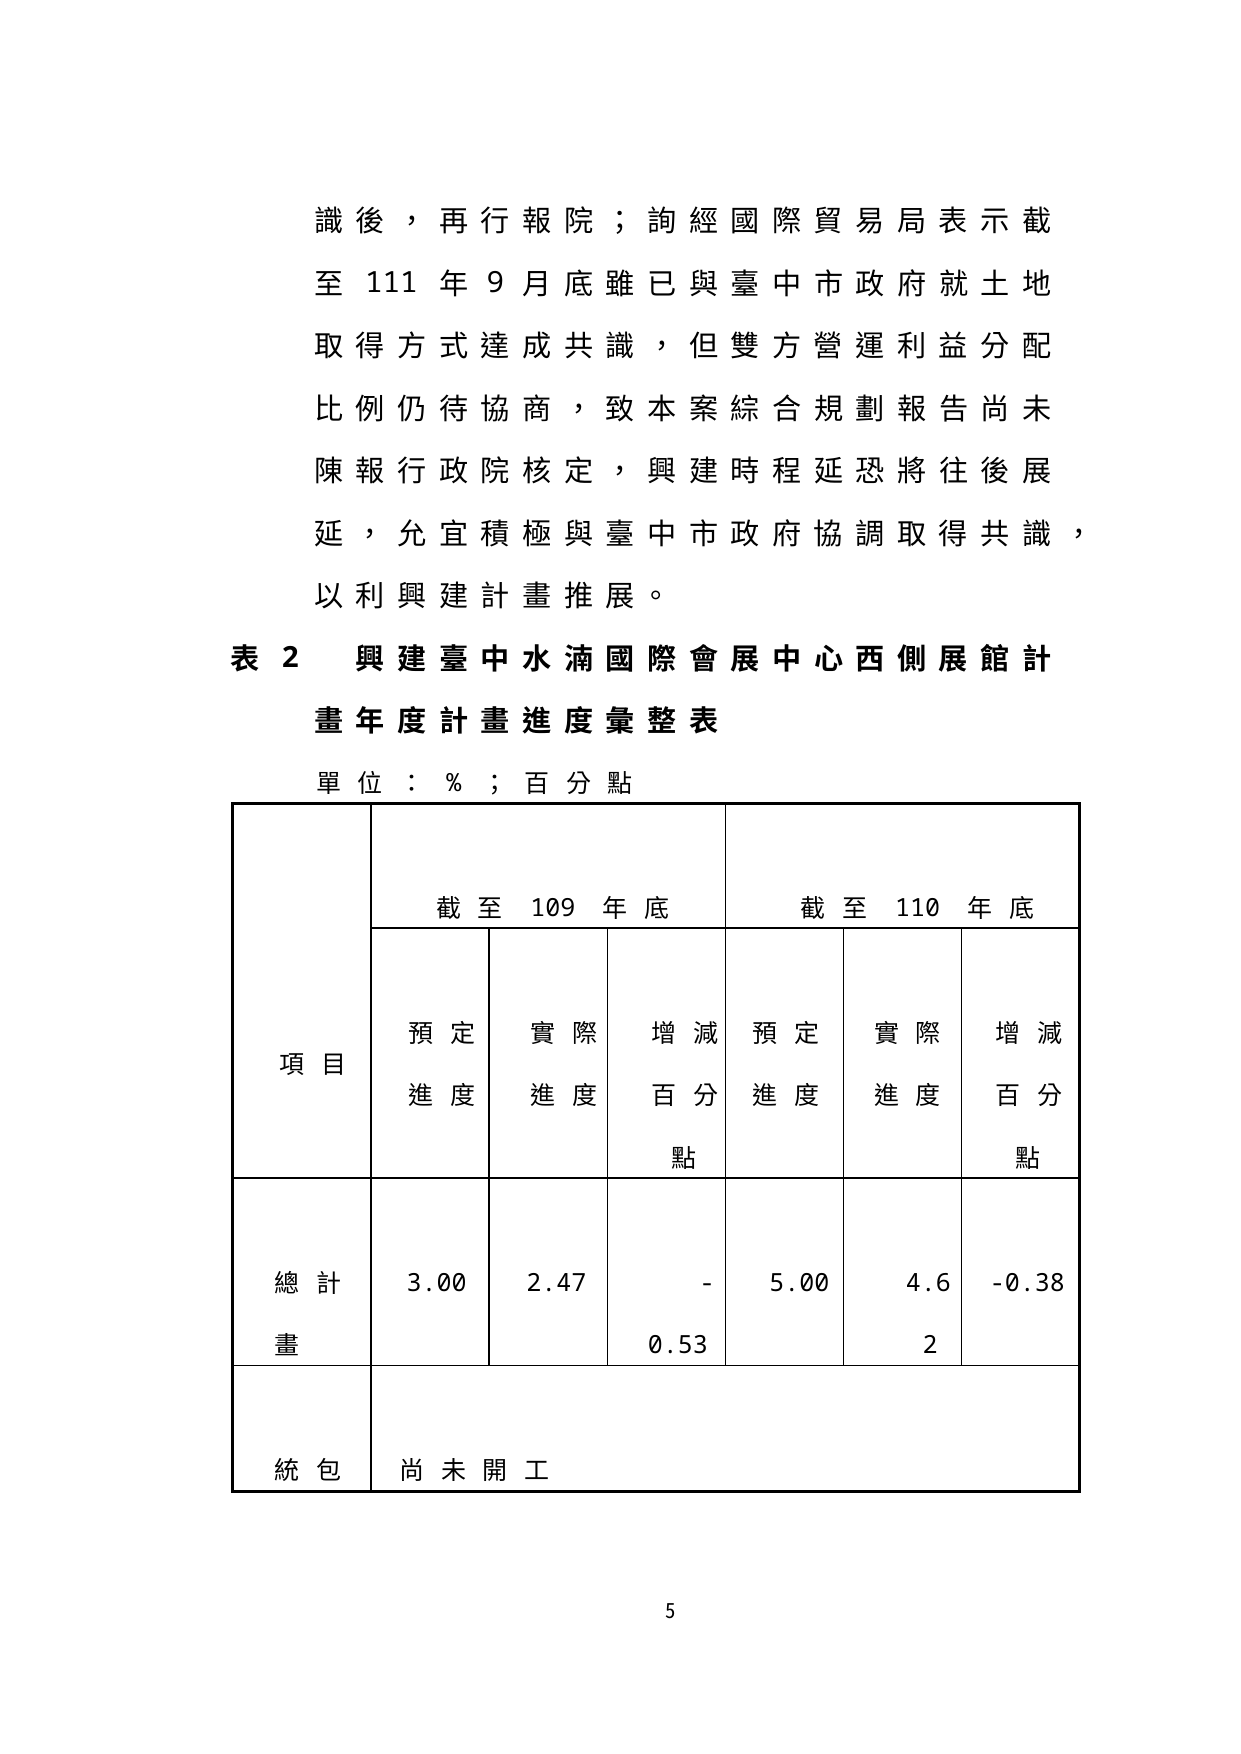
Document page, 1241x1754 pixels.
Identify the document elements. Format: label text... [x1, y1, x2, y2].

table_cell 增減百分點 [962, 929, 1078, 1177]
table_cell 增減百分點 [608, 929, 725, 1177]
table_header 項目 [234, 805, 370, 1177]
text 表2 興建臺中水湳國際會展中心西側展館計畫年度計畫進度彙整表 單位：%；百分點 [222, 615, 1058, 802]
table_cell -0.53 [608, 1179, 725, 1365]
table_cell 實際進度 [844, 929, 961, 1177]
text 詢據國際貿易局資料，興建臺中水湳國際會展中心西側展館案截至110年底興建計畫實際進度僅4.62%較預定進度落後0.38個百分點(詳表2)；主要係因經濟部前於107年6月將本案綜合規劃報告報行政院審議，行政院審議結果，請經濟部先與臺中市政府就土地提供方式、雙方權利義務關係及營運利益分配比例等協商獲共識後，再行報院；詢經國際貿易局表示截至111年9月底雖已與臺中市政府就土地取得方式達成共識，但雙方營運利益分配比例仍待協商，致本案綜合規劃報告尚未陳報行政院核定，興建時程延恐將往後展延，允宜積極與臺中市政府協調取得共識，以利興建計畫推展。 [271, 177, 1058, 615]
table_cell -0.38 [962, 1179, 1078, 1365]
table_cell 尚未開工 [372, 1366, 1078, 1490]
table_cell 預定進度 [372, 929, 488, 1177]
table_cell 3.00 [372, 1179, 488, 1365]
table_cell 4.62 [844, 1179, 961, 1365]
table_cell 統包 [234, 1366, 370, 1490]
table_header 截至109年底 [372, 805, 725, 927]
table_cell 總計畫 [234, 1179, 370, 1365]
table_cell 預定進度 [726, 929, 843, 1177]
table_cell 5.00 [726, 1179, 843, 1365]
table_cell 2.47 [490, 1179, 607, 1365]
table_header 截至110年底 [726, 805, 1078, 927]
table_cell 實際進度 [490, 929, 607, 1177]
